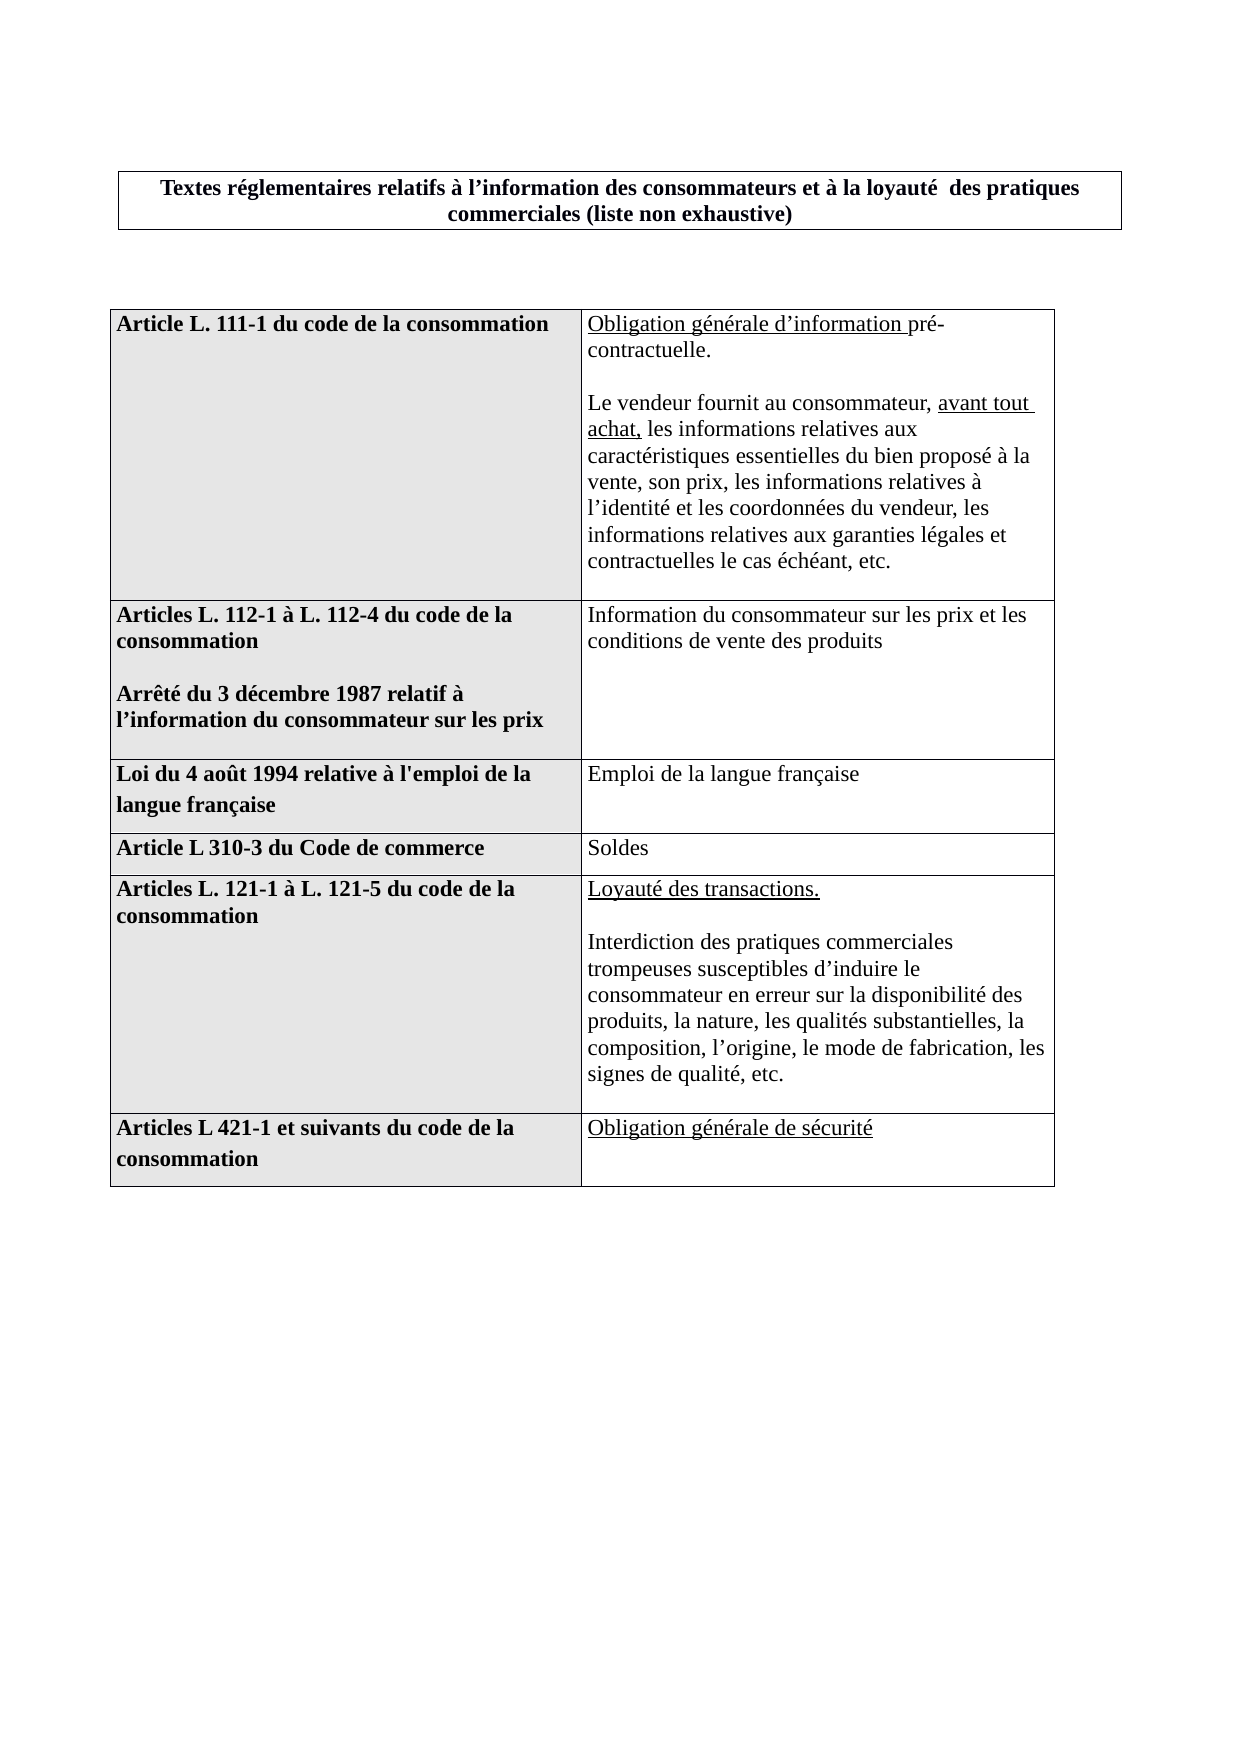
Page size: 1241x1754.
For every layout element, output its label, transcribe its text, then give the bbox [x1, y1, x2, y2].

table_header Obligation générale d’information pré-contractuelle. Le vendeur fournit au consommateur, avant tout achat, les informations relatives aux caractéristiques essentielles du bien proposé à la vente, son prix, les informations relatives à l’identité et les coordonnées du vendeur, les informations relatives aux garanties légales et contractuelles le cas échéant, etc. [582, 310, 1054, 600]
table_cell Loyauté des transactions. Interdiction des pratiques commerciales trompeuses susceptibles d’induire le consommateur en erreur sur la disponibilité des produits, la nature, les qualités substantielles, la composition, l’origine, le mode de fabrication, les signes de qualité, etc. [582, 876, 1054, 1113]
table_cell Loi du 4 août 1994 relative à l'emploi de la langue française [111, 760, 581, 832]
table_cell Information du consommateur sur les prix et les conditions de vente des produits [582, 601, 1054, 759]
table_cell Articles L. 121-1 à L. 121-5 du code de la consommation [111, 876, 581, 1113]
table_cell Soldes [582, 834, 1054, 874]
text Textes réglementaires relatifs à l’information des consommateurs et à la loyauté des pratiques commerciales (liste non exhaustive) [119, 172, 1121, 229]
table_cell Articles L. 112-1 à L. 112-4 du code de la consommation Arrêté du 3 décembre 1987 relatif à l’information du consommateur sur les prix [111, 601, 581, 759]
table_cell Emploi de la langue française [582, 760, 1054, 832]
table_cell Obligation générale de sécurité [582, 1114, 1054, 1186]
table_cell Article L 310-3 du Code de commerce [111, 834, 581, 874]
table_cell Articles L 421-1 et suivants du code de la consommation [111, 1114, 581, 1186]
table_header Article L. 111-1 du code de la consommation [111, 310, 581, 600]
